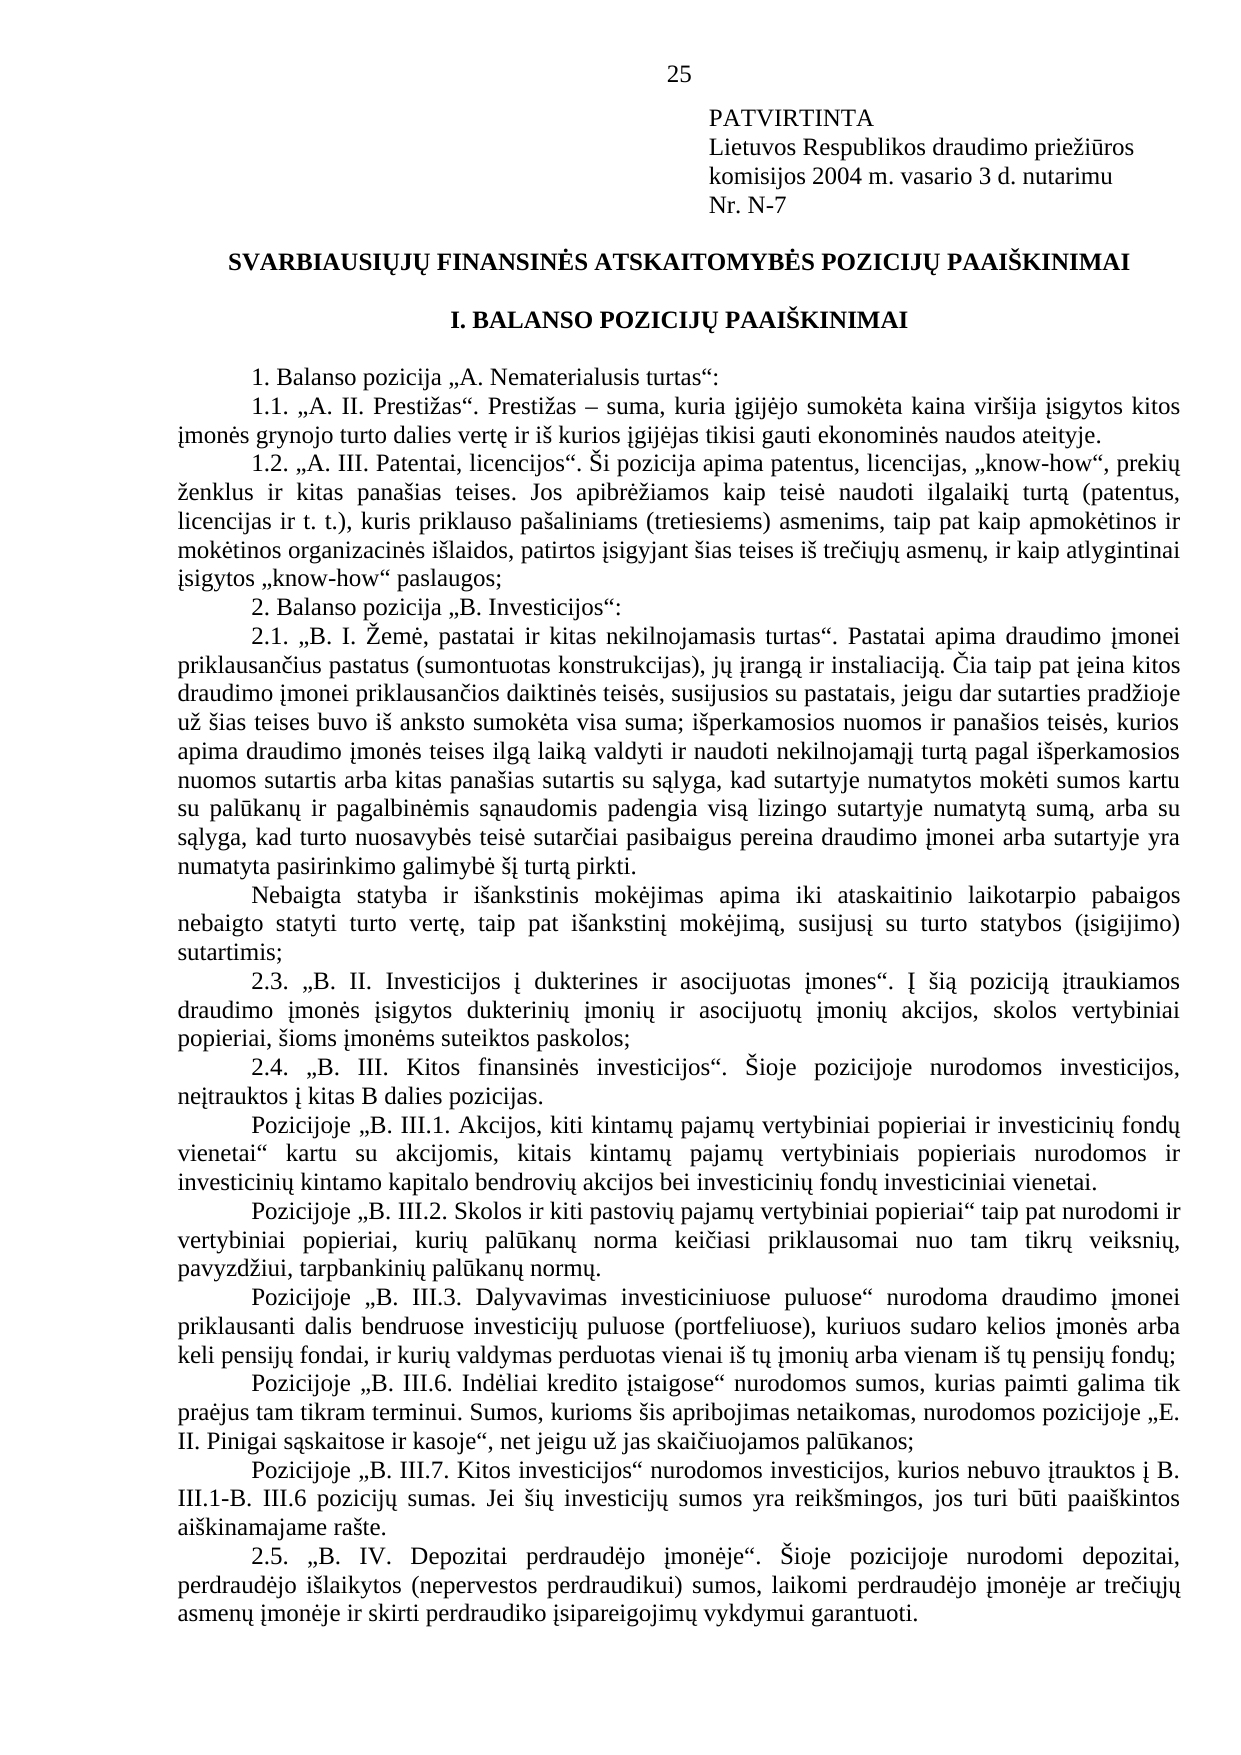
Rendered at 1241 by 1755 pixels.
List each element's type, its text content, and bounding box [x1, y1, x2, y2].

text Pozicijoje „B. III.2. Skolos ir kiti pastovių pajamų vertybiniai popieriai“ taip pat nurodomi ir vertybiniai popieriai, kurių palūkanų norma keičiasi priklausomai nuo tam tikrų veiksnių, pavyzdžiui, tarpbankinių palūkanų normų. [177, 1196, 1181, 1282]
text Nr. N-7 [177, 190, 1181, 218]
text I. BALANSO POZICIJŲ PAAIŠKINIMAI [177, 305, 1181, 333]
text 2.3. „B. II. Investicijos į dukterines ir asocijuotas įmones“. Į šią poziciją įtraukiamos draudimo įmonės įsigytos dukterinių įmonių ir asocijuotų įmonių akcijos, skolos vertybiniai popieriai, šioms įmonėms suteiktos paskolos; [177, 966, 1181, 1052]
text 2.5. „B. IV. Depozitai perdraudėjo įmonėje“. Šioje pozicijoje nurodomi depozitai, perdraudėjo išlaikytos (nepervestos perdraudikui) sumos, laikomi perdraudėjo įmonėje ar trečiųjų asmenų įmonėje ir skirti perdraudiko įsipareigojimų vykdymui garantuoti. [177, 1541, 1181, 1627]
text 1.2. „A. III. Patentai, licencijos“. Ši pozicija apima patentus, licencijas, „know-how“, prekių ženklus ir kitas panašias teises. Jos apibrėžiamos kaip teisė naudoti ilgalaikį turtą (patentus, licencijas ir t. t.), kuris priklauso pašaliniams (tretiesiems) asmenims, taip pat kaip apmokėtinos ir mokėtinos organizacinės išlaidos, patirtos įsigyjant šias teises iš trečiųjų asmenų, ir kaip atlygintinai įsigytos „know-how“ paslaugos; [177, 448, 1181, 592]
text PATVIRTINTA [709, 103, 1181, 132]
text 1.1. „A. II. Prestižas“. Prestižas – suma, kuria įgijėjo sumokėta kaina viršija įsigytos kitos įmonės grynojo turto dalies vertę ir iš kurios įgijėjas tikisi gauti ekonominės naudos ateityje. [177, 391, 1181, 448]
text Pozicijoje „B. III.3. Dalyvavimas investiciniuose puluose“ nurodoma draudimo įmonei priklausanti dalis bendruose investicijų puluose (portfeliuose), kuriuos sudaro kelios įmonės arba keli pensijų fondai, ir kurių valdymas perduotas vienai iš tų įmonių arba vienam iš tų pensijų fondų; [177, 1282, 1181, 1368]
text 2.4. „B. III. Kitos finansinės investicijos“. Šioje pozicijoje nurodomos investicijos, neįtrauktos į kitas B dalies pozicijas. [177, 1052, 1181, 1110]
text Lietuvos Respublikos draudimo priežiūros [177, 132, 1181, 161]
text 2.1. „B. I. Žemė, pastatai ir kitas nekilnojamasis turtas“. Pastatai apima draudimo įmonei priklausančius pastatus (sumontuotas konstrukcijas), jų įrangą ir instaliaciją. Čia taip pat įeina kitos draudimo įmonei priklausančios daiktinės teisės, susijusios su pastatais, jeigu dar sutarties pradžioje už šias teises buvo iš anksto sumokėta visa suma; išperkamosios nuomos ir panašios teisės, kurios apima draudimo įmonės teises ilgą laiką valdyti ir naudoti nekilnojamąjį turtą pagal išperkamosios nuomos sutartis arba kitas panašias sutartis su sąlyga, kad sutartyje numatytos mokėti sumos kartu su palūkanų ir pagalbinėmis sąnaudomis padengia visą lizingo sutartyje numatytą sumą, arba su sąlyga, kad turto nuosavybės teisė sutarčiai pasibaigus pereina draudimo įmonei arba sutartyje yra numatyta pasirinkimo galimybė šį turtą pirkti. [177, 621, 1181, 880]
text SVARBIAUSIŲJŲ FINANSINĖS ATSKAITOMYBĖS POZICIJŲ PAAIŠKINIMAI [177, 247, 1181, 276]
text 1. Balanso pozicija „A. Nematerialusis turtas“: [177, 362, 1181, 391]
text Pozicijoje „B. III.1. Akcijos, kiti kintamų pajamų vertybiniai popieriai ir investicinių fondų vienetai“ kartu su akcijomis, kitais kintamų pajamų vertybiniais popieriais nurodomos ir investicinių kintamo kapitalo bendrovių akcijos bei investicinių fondų investiciniai vienetai. [177, 1110, 1181, 1196]
text Pozicijoje „B. III.6. Indėliai kredito įstaigose“ nurodomos sumos, kurias paimti galima tik praėjus tam tikram terminui. Sumos, kurioms šis apribojimas netaikomas, nurodomos pozicijoje „E. II. Pinigai sąskaitose ir kasoje“, net jeigu už jas skaičiuojamos palūkanos; [177, 1368, 1181, 1455]
text Nebaigta statyba ir išankstinis mokėjimas apima iki ataskaitinio laikotarpio pabaigos nebaigto statyti turto vertę, taip pat išankstinį mokėjimą, susijusį su turto statybos (įsigijimo) sutartimis; [177, 880, 1181, 966]
text 2. Balanso pozicija „B. Investicijos“: [177, 592, 1181, 621]
text Pozicijoje „B. III.7. Kitos investicijos“ nurodomos investicijos, kurios nebuvo įtrauktos į B. III.1-B. III.6 pozicijų sumas. Jei šių investicijų sumos yra reikšmingos, jos turi būti paaiškintos aiškinamajame rašte. [177, 1455, 1181, 1541]
text komisijos 2004 m. vasario 3 d. nutarimu [177, 161, 1181, 190]
